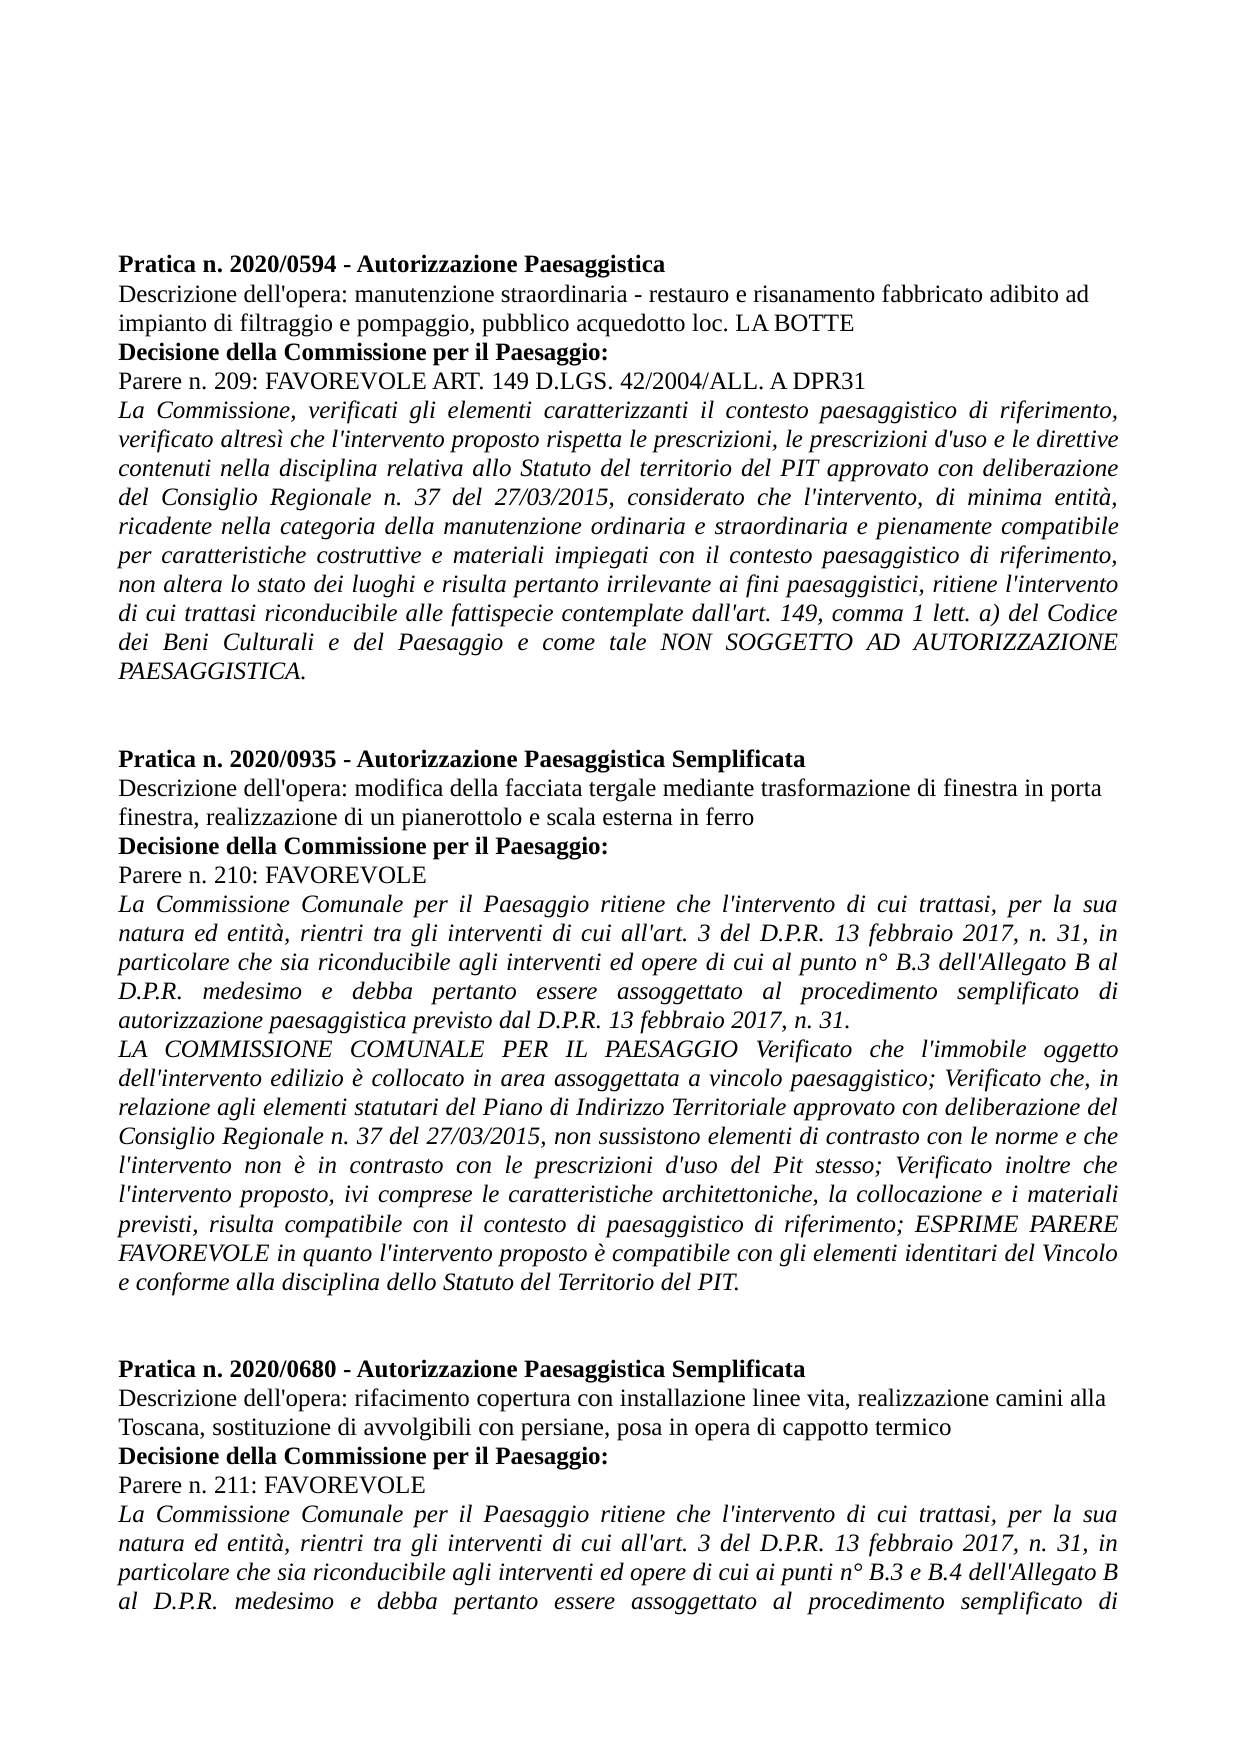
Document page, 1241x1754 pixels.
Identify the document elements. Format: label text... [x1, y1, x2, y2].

text La Commissione Comunale per il Paesaggio ritiene che l'intervento di cui trattasi, per la sua natura ed entità, rientri tra gli interventi di cui all'art. 3 del D.P.R. 13 febbraio 2017, n. 31, in particolare che sia riconducibile agli interventi ed opere di cui al punto n° B.3 dell'Allegato B al D.P.R. medesimo e debba pertanto essere assoggettato al procedimento semplificato di autorizzazione paesaggistica previsto dal D.P.R. 13 febbraio 2017, n. 31. [118, 889, 1122, 1034]
text Parere n. 210: FAVOREVOLE [118, 860, 1122, 889]
text Pratica n. 2020/0935 - Autorizzazione Paesaggistica Semplificata [118, 743, 1122, 772]
text Decisione della Commissione per il Paesaggio: [118, 831, 1122, 860]
text Pratica n. 2020/0680 - Autorizzazione Paesaggistica Semplificata [118, 1354, 1122, 1383]
text Parere n. 209: FAVOREVOLE ART. 149 D.LGS. 42/2004/ALL. A DPR31 [118, 366, 1122, 395]
text Pratica n. 2020/0594 - Autorizzazione Paesaggistica [118, 249, 1122, 278]
text LA COMMISSIONE COMUNALE PER IL PAESAGGIO Verificato che l'immobile oggetto dell'intervento edilizio è collocato in area assoggettata a vincolo paesaggistico; Verificato che, in relazione agli elementi statutari del Piano di Indirizzo Territoriale approvato con deliberazione del Consiglio Regionale n. 37 del 27/03/2015, non sussistono elementi di contrasto con le norme e che l'intervento non è in contrasto con le prescrizioni d'uso del Pit stesso; Verificato inoltre che l'intervento proposto, ivi comprese le caratteristiche architettoniche, la collocazione e i materiali previsti, risulta compatibile con il contesto di paesaggistico di riferimento; ESPRIME PARERE FAVOREVOLE in quanto l'intervento proposto è compatibile con gli elementi identitari del Vincolo e conforme alla disciplina dello Statuto del Territorio del PIT. [118, 1034, 1122, 1296]
text Descrizione dell'opera: modifica della facciata tergale mediante trasformazione di finestra in porta finestra, realizzazione di un pianerottolo e scala esterna in ferro [118, 772, 1122, 831]
text Decisione della Commissione per il Paesaggio: [118, 337, 1122, 366]
text La Commissione Comunale per il Paesaggio ritiene che l'intervento di cui trattasi, per la sua natura ed entità, rientri tra gli interventi di cui all'art. 3 del D.P.R. 13 febbraio 2017, n. 31, in particolare che sia riconducibile agli interventi ed opere di cui ai punti n° B.3 e B.4 dell'Allegato B al D.P.R. medesimo e debba pertanto essere assoggettato al procedimento semplificato di [118, 1499, 1122, 1615]
text Descrizione dell'opera: rifacimento copertura con installazione linee vita, realizzazione camini alla Toscana, sostituzione di avvolgibili con persiane, posa in opera di cappotto termico [118, 1383, 1122, 1441]
text La Commissione, verificati gli elementi caratterizzanti il contesto paesaggistico di riferimento, verificato altresì che l'intervento proposto rispetta le prescrizioni, le prescrizioni d'uso e le direttive contenuti nella disciplina relativa allo Statuto del territorio del PIT approvato con deliberazione del Consiglio Regionale n. 37 del 27/03/2015, considerato che l'intervento, di minima entità, ricadente nella categoria della manutenzione ordinaria e straordinaria e pienamente compatibile per caratteristiche costruttive e materiali impiegati con il contesto paesaggistico di riferimento, non altera lo stato dei luoghi e risulta pertanto irrilevante ai fini paesaggistici, ritiene l'intervento di cui trattasi riconducibile alle fattispecie contemplate dall'art. 149, comma 1 lett. a) del Codice dei Beni Culturali e del Paesaggio e come tale NON SOGGETTO AD AUTORIZZAZIONE PAESAGGISTICA. [118, 395, 1122, 685]
text Descrizione dell'opera: manutenzione straordinaria - restauro e risanamento fabbricato adibito ad impianto di filtraggio e pompaggio, pubblico acquedotto loc. LA BOTTE [118, 278, 1122, 337]
text Decisione della Commissione per il Paesaggio: [118, 1441, 1122, 1470]
text Parere n. 211: FAVOREVOLE [118, 1470, 1122, 1499]
